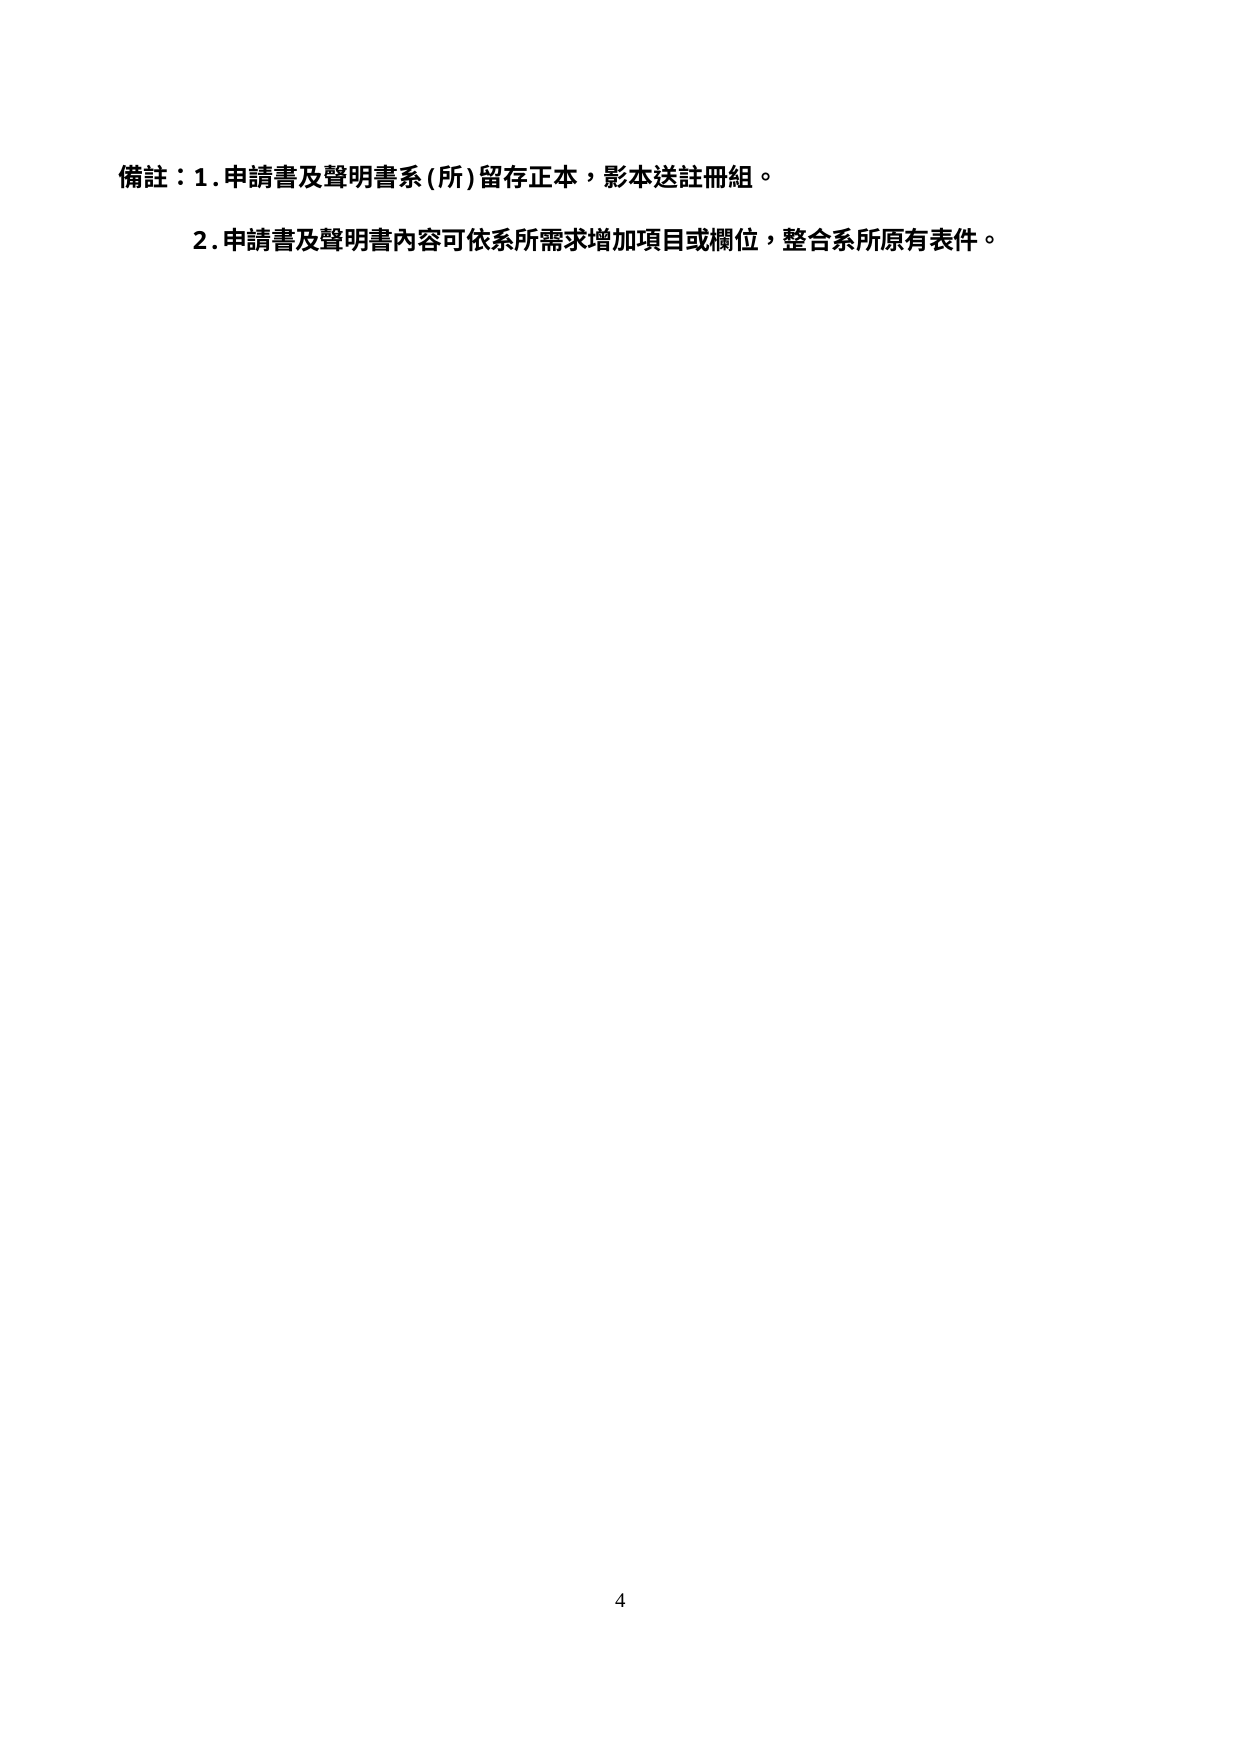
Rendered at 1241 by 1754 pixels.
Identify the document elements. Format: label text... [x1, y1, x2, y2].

text 備註：1.申請書及聲明書系(所)留存正本，影本送註冊組。 [118, 134, 1122, 197]
text 2.申請書及聲明書內容可依系所需求增加項目或欄位，整合系所原有表件。 [192, 197, 1122, 259]
